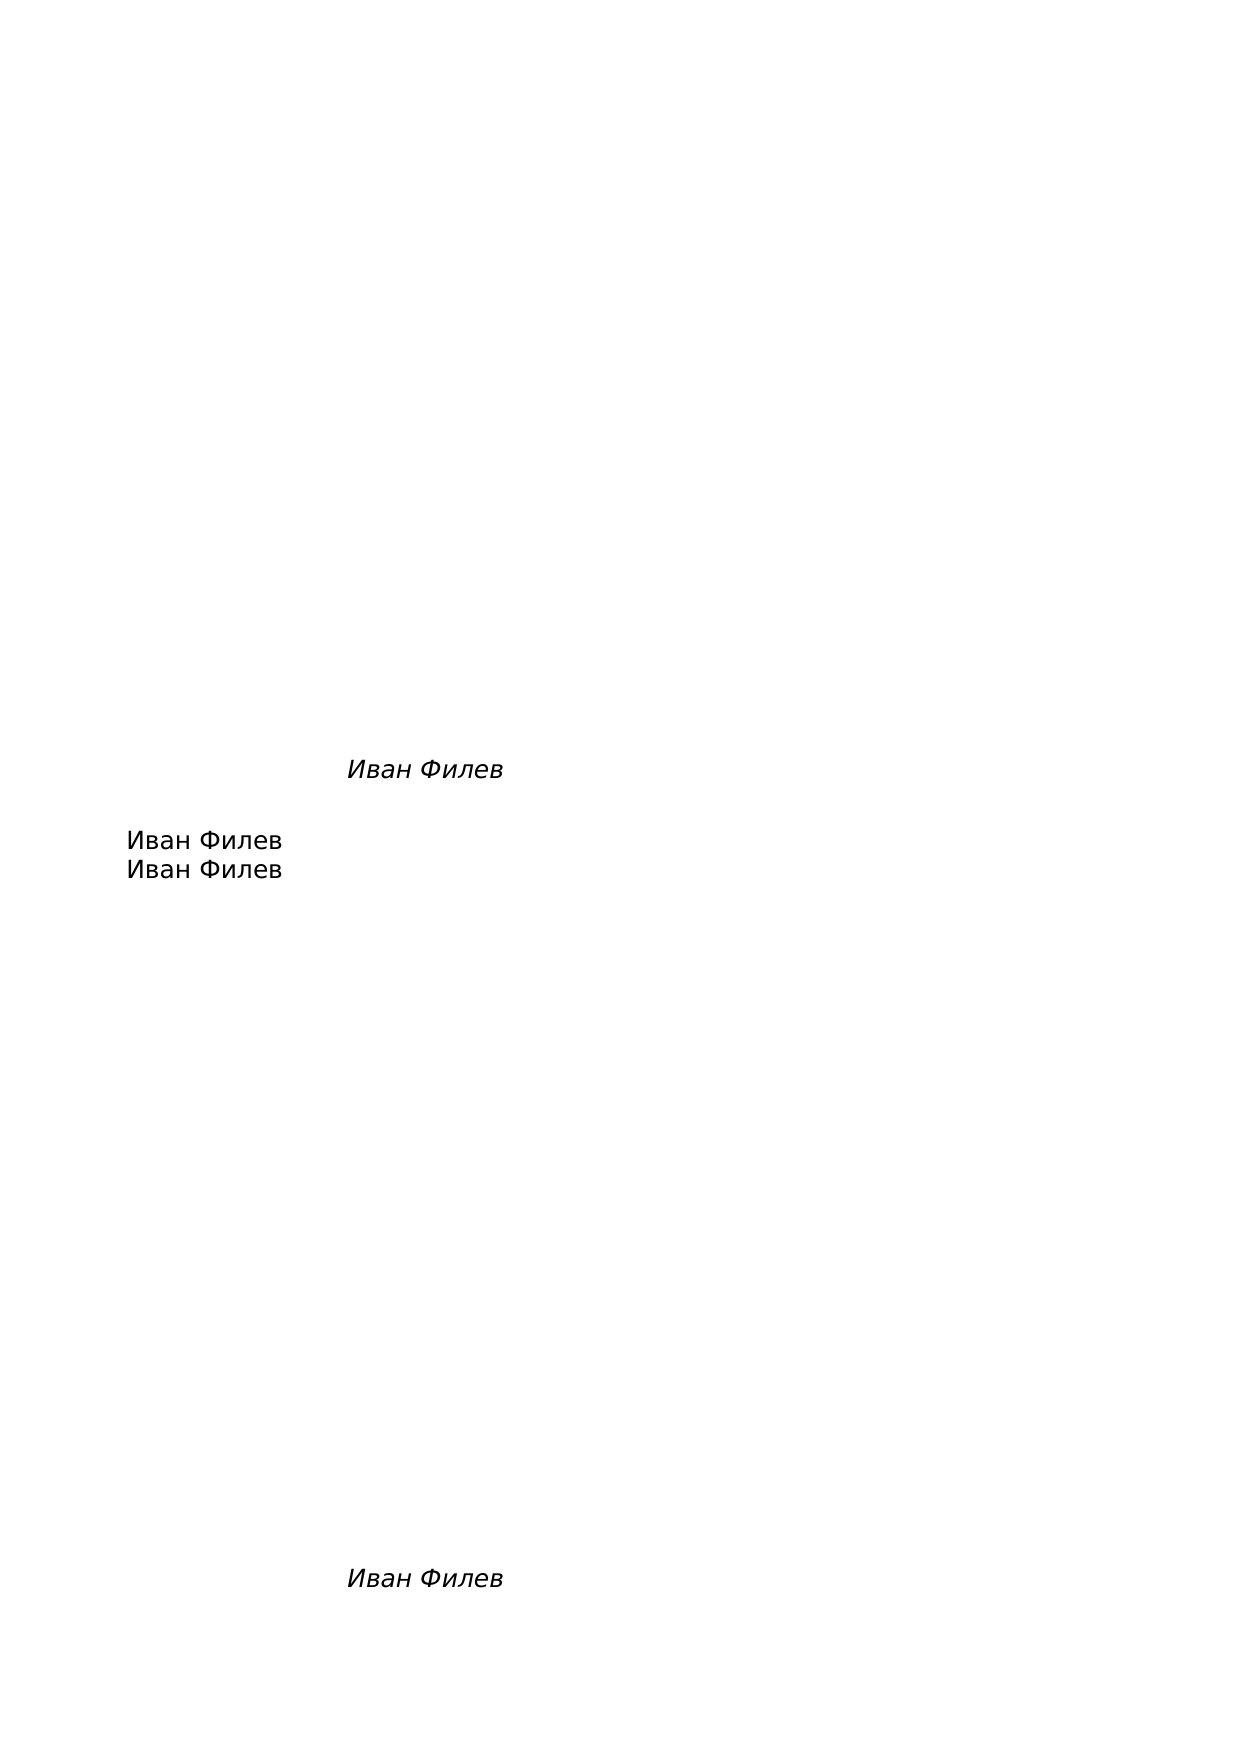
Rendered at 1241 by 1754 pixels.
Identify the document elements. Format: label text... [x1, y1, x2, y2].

text Иван Филев [118, 131, 743, 785]
text Иван Филев [118, 939, 743, 1593]
text [118, 1606, 1122, 1635]
text Иван Филев Иван Филев [118, 797, 1122, 914]
